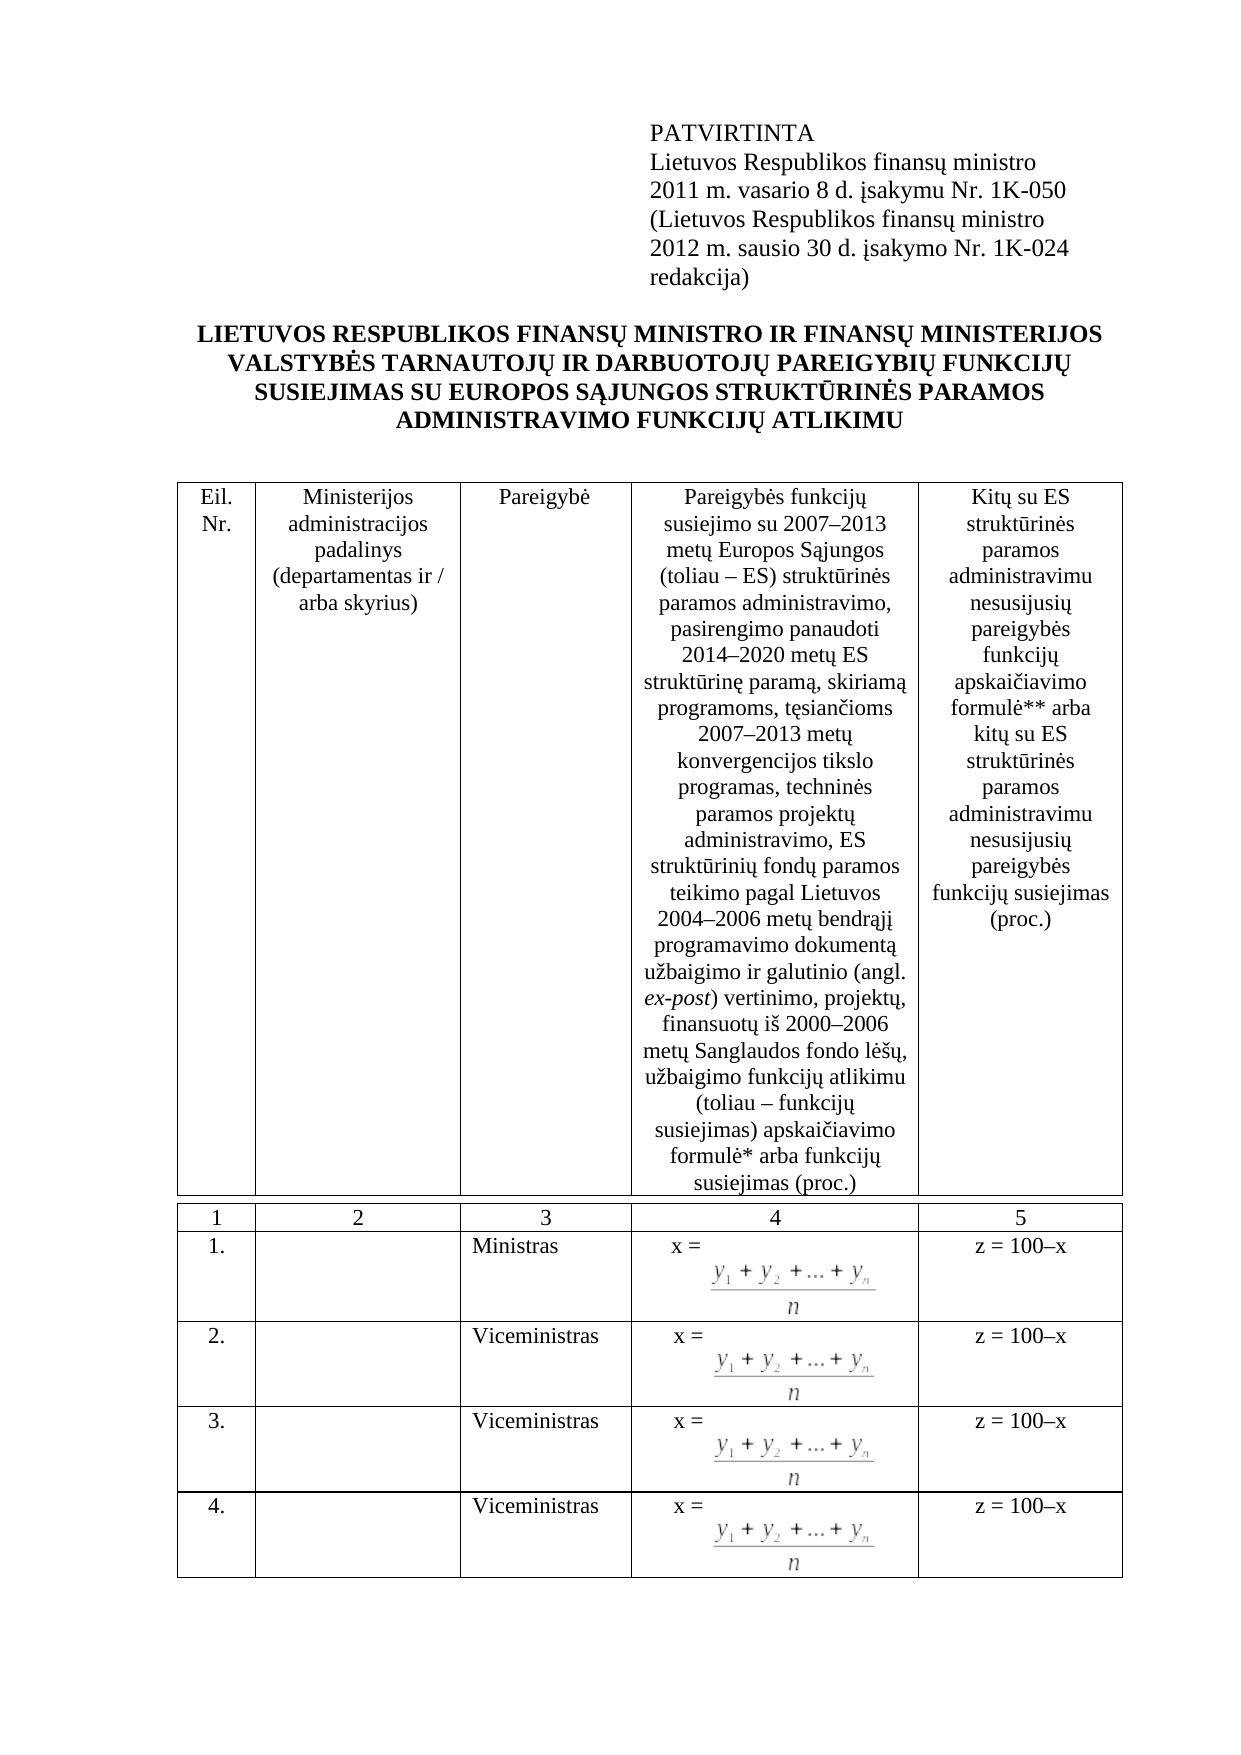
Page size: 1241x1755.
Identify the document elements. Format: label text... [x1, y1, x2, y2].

table_cell 4 [632, 1204, 918, 1231]
table_cell 3 [461, 1204, 631, 1231]
table_cell x = (y1+y2+…+yn)/n [632, 1322, 918, 1406]
text 2012 m. sausio 30 d. įsakymo Nr. 1K-024 redakcija) [649, 233, 1122, 291]
table_cell z = 100–x [919, 1322, 1122, 1406]
table_cell z = 100–x [919, 1232, 1122, 1321]
table_header Kitų su ES struktūrinės paramos administravimu nesusijusių pareigybės funkcijų apskaičiavimo formulė** arba kitų su ES struktūrinės paramos administravimu nesusijusių pareigybės funkcijų susiejimas (proc.) [919, 483, 1122, 1195]
table_cell [256, 1232, 460, 1321]
table_cell z = 100–x [919, 1493, 1122, 1577]
text LIETUVOS RESPUBLIKOS finansų ministro ir Finansų ministerijos valstybės tarnautojų ir darbuotojų pareigybių funkcijų susiejimas su Europos sąjungos struktūrinės paramos administravimo funkcijų atlikimu [177, 319, 1122, 434]
table_cell 4. [178, 1493, 255, 1577]
text Lietuvos Respublikos finansų ministro [649, 147, 1122, 176]
table_cell 5 [919, 1204, 1122, 1231]
table_cell 3. [178, 1407, 255, 1491]
table_header Pareigybės funkcijų susiejimo su 2007–2013 metų Europos Sąjungos (toliau – ES) struktūrinės paramos administravimo, pasirengimo panaudoti 2014–2020 metų ES struktūrinę paramą, skiriamą programoms, tęsiančioms 2007–2013 metų konvergencijos tikslo programas, techninės paramos projektų administravimo, ES struktūrinių fondų paramos teikimo pagal Lietuvos 2004–2006 metų bendrąjį programavimo dokumentą užbaigimo ir galutinio (angl. ex-post) vertinimo, projektų, finansuotų iš 2000–2006 metų Sanglaudos fondo lėšų, užbaigimo funkcijų atlikimu (toliau – funkcijų susiejimas) apskaičiavimo formulė* arba funkcijų susiejimas (proc.) [632, 483, 918, 1195]
table_cell 2. [178, 1322, 255, 1406]
text (Lietuvos Respublikos finansų ministro [649, 204, 1122, 233]
table_header Pareigybė [461, 483, 631, 1195]
table_cell [256, 1407, 460, 1491]
table_cell 1 [178, 1204, 255, 1231]
table_cell [919, 1196, 1122, 1203]
table_header Eil. Nr. [178, 483, 255, 1195]
table_cell x = (y1+y2+…+yn)/n [632, 1232, 918, 1321]
text 2011 m. vasario 8 d. įsakymu Nr. 1K-050 [649, 176, 1122, 204]
table_cell [631, 1196, 919, 1203]
table_cell [256, 1322, 460, 1406]
table_cell [461, 1196, 631, 1203]
table_cell Viceministras [461, 1407, 631, 1491]
table_cell 1. [178, 1232, 255, 1321]
table_cell [177, 1196, 256, 1203]
table_cell x = (y1+y2+…+yn)/n [632, 1407, 918, 1491]
table_cell Ministras [461, 1232, 631, 1321]
table_cell z = 100–x [919, 1407, 1122, 1491]
text PATVIRTINTA [649, 118, 1122, 147]
table_cell Viceministras [461, 1322, 631, 1406]
table_cell Viceministras [461, 1493, 631, 1577]
table_cell [256, 1196, 461, 1203]
table_cell [256, 1493, 460, 1577]
table_header Ministerijos administracijos padalinys (departamentas ir / arba skyrius) [256, 483, 460, 1195]
table_cell x = (y1+y2+…+yn)/n [632, 1493, 918, 1577]
table_cell 2 [256, 1204, 460, 1231]
